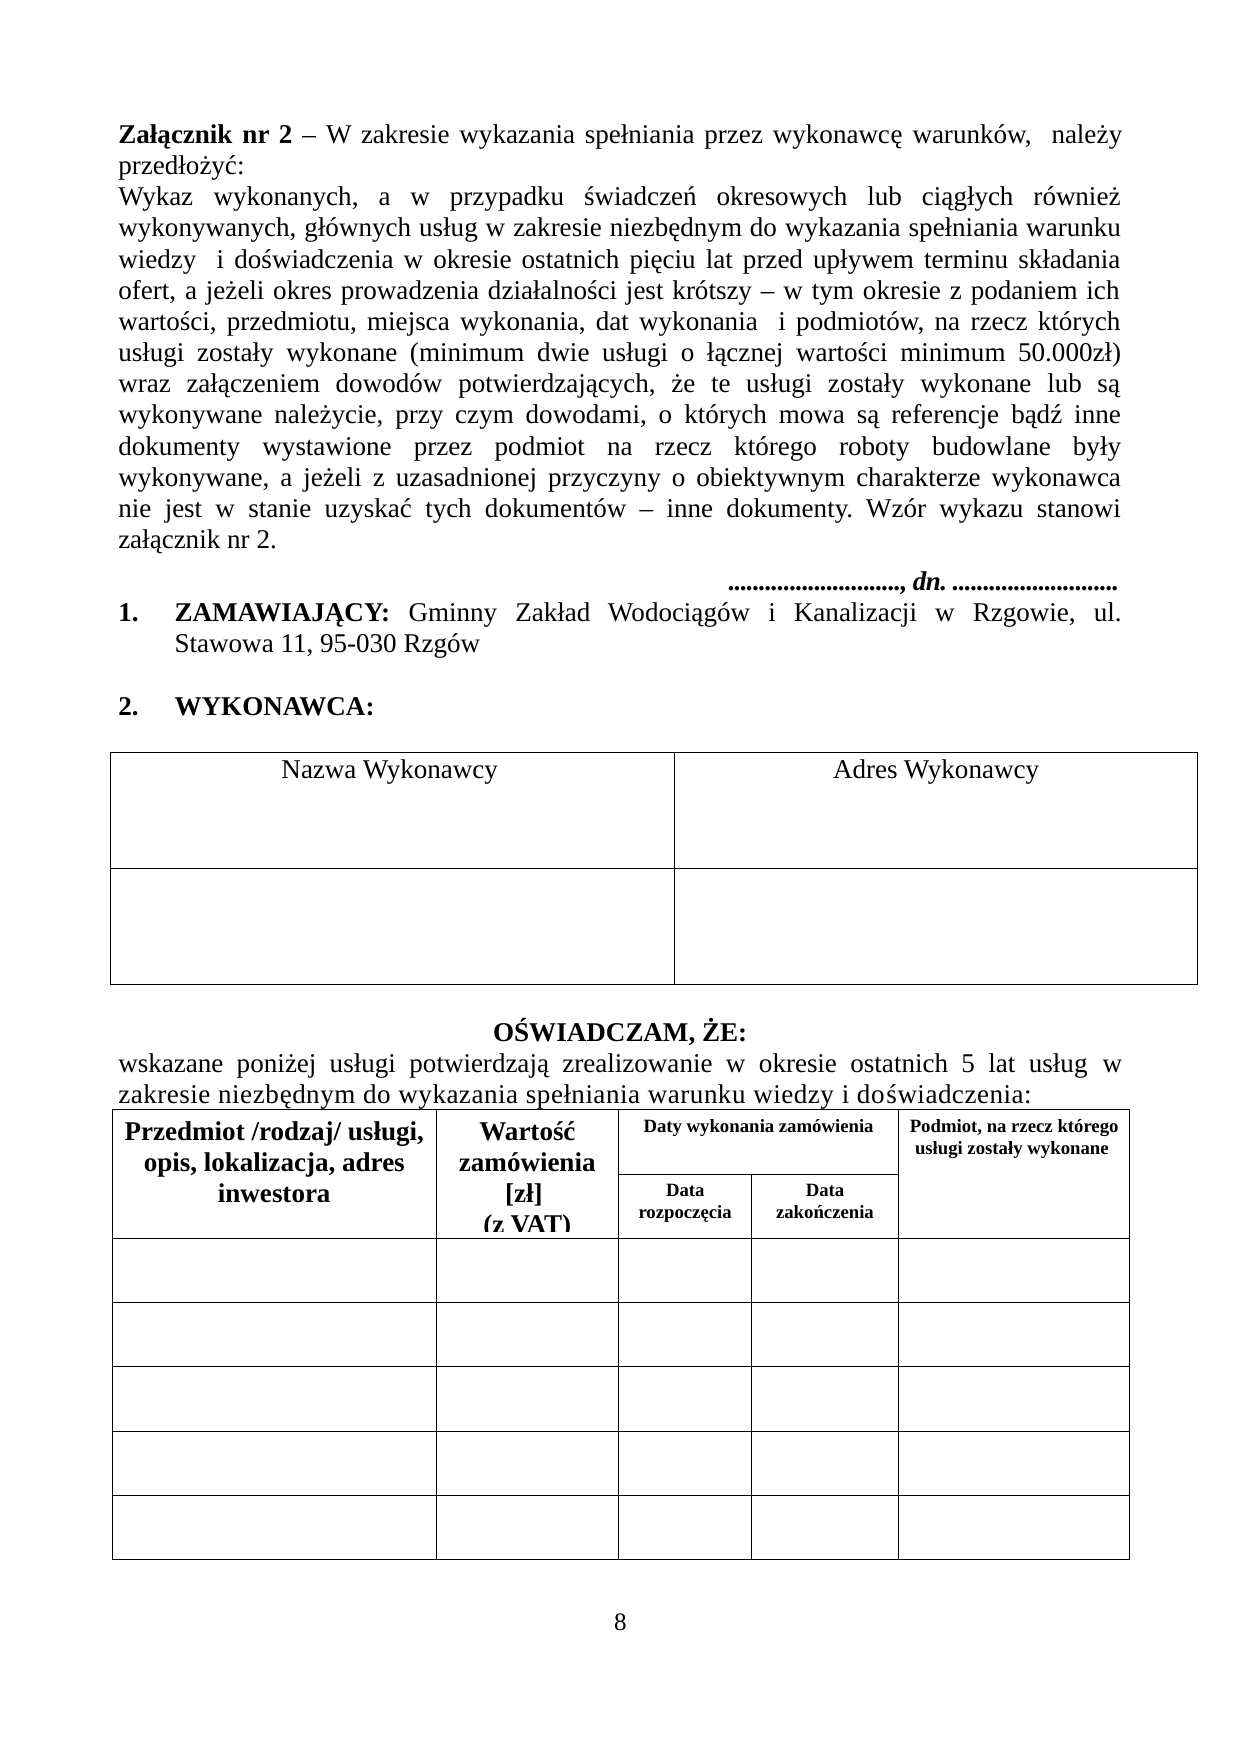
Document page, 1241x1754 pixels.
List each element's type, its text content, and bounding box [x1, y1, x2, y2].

table_cell [437, 1303, 618, 1366]
text Załącznik nr 2 – W zakresie wykazania spełniania przez wykonawcę warunków, należy przedłożyć: [118, 118, 1122, 180]
table_cell [619, 1239, 751, 1302]
table_cell [619, 1367, 751, 1431]
table_header Przedmiot /rodzaj/ usługi, opis, lokalizacja, adres inwestora [113, 1110, 436, 1238]
table_cell [752, 1303, 898, 1366]
table_cell [113, 1239, 436, 1302]
table_cell [113, 1367, 436, 1431]
table_cell [899, 1239, 1129, 1302]
table_cell [752, 1367, 898, 1431]
table_cell Data rozpoczęcia [619, 1175, 751, 1238]
table_cell [899, 1496, 1129, 1559]
table_header Daty wykonania zamówienia [619, 1110, 898, 1173]
text ............................, dn. ........................... [122, 565, 1122, 596]
table_cell [113, 1303, 436, 1366]
table_header Podmiot, na rzecz którego usługi zostały wykonane [899, 1110, 1129, 1238]
table_header Wartość zamówienia [zł] (z VAT) [437, 1110, 618, 1238]
table_cell [619, 1496, 751, 1559]
table_cell [619, 1303, 751, 1366]
table_cell [899, 1432, 1129, 1495]
table_cell [113, 1496, 436, 1559]
table_cell [437, 1432, 618, 1495]
table_cell [675, 869, 1197, 983]
text 1. ZAMAWIAJĄCY: Gminny Zakład Wodociągów i Kanalizacji w Rzgowie, ul. Stawowa 11, 95-030 Rzgów [118, 596, 1122, 659]
table_cell [899, 1303, 1129, 1366]
text wskazane poniżej usługi potwierdzają zrealizowanie w okresie ostatnich 5 lat usług w zakresie niezbędnym do wykazania spełniania warunku wiedzy i doświadczenia: [118, 1047, 1122, 1109]
table_cell [899, 1367, 1129, 1431]
text OŚWIADCZAM, ŻE: [118, 1016, 1122, 1047]
table_cell [752, 1239, 898, 1302]
table_cell Data zakończenia [752, 1175, 898, 1238]
text 2. WYKONAWCA: [118, 690, 1122, 721]
table_cell [111, 869, 674, 983]
table_cell [113, 1432, 436, 1495]
table_cell [437, 1239, 618, 1302]
table_header Nazwa Wykonawcy [111, 753, 674, 868]
table_cell [437, 1496, 618, 1559]
table_cell [437, 1367, 618, 1431]
text Wykaz wykonanych, a w przypadku świadczeń okresowych lub ciągłych również wykonywanych, głównych usług w zakresie niezbędnym do wykazania spełniania warunku wiedzy i doświadczenia w okresie ostatnich pięciu lat przed upływem terminu składania ofert, a jeżeli okres prowadzenia działalności jest krótszy – w tym okresie z podaniem ich wartości, przedmiotu, miejsca wykonania, dat wykonania i podmiotów, na rzecz których usługi zostały wykonane (minimum dwie usługi o łącznej wartości minimum 50.000zł) wraz załączeniem dowodów potwierdzających, że te usługi zostały wykonane lub są wykonywane należycie, przy czym dowodami, o których mowa są referencje bądź inne dokumenty wystawione przez podmiot na rzecz którego roboty budowlane były wykonywane, a jeżeli z uzasadnionej przyczyny o obiektywnym charakterze wykonawca nie jest w stanie uzyskać tych dokumentów – inne dokumenty. Wzór wykazu stanowi załącznik nr 2. [118, 180, 1122, 554]
table_cell [619, 1432, 751, 1495]
table_header Adres Wykonawcy [675, 753, 1197, 868]
table_cell [752, 1496, 898, 1559]
table_cell [752, 1432, 898, 1495]
